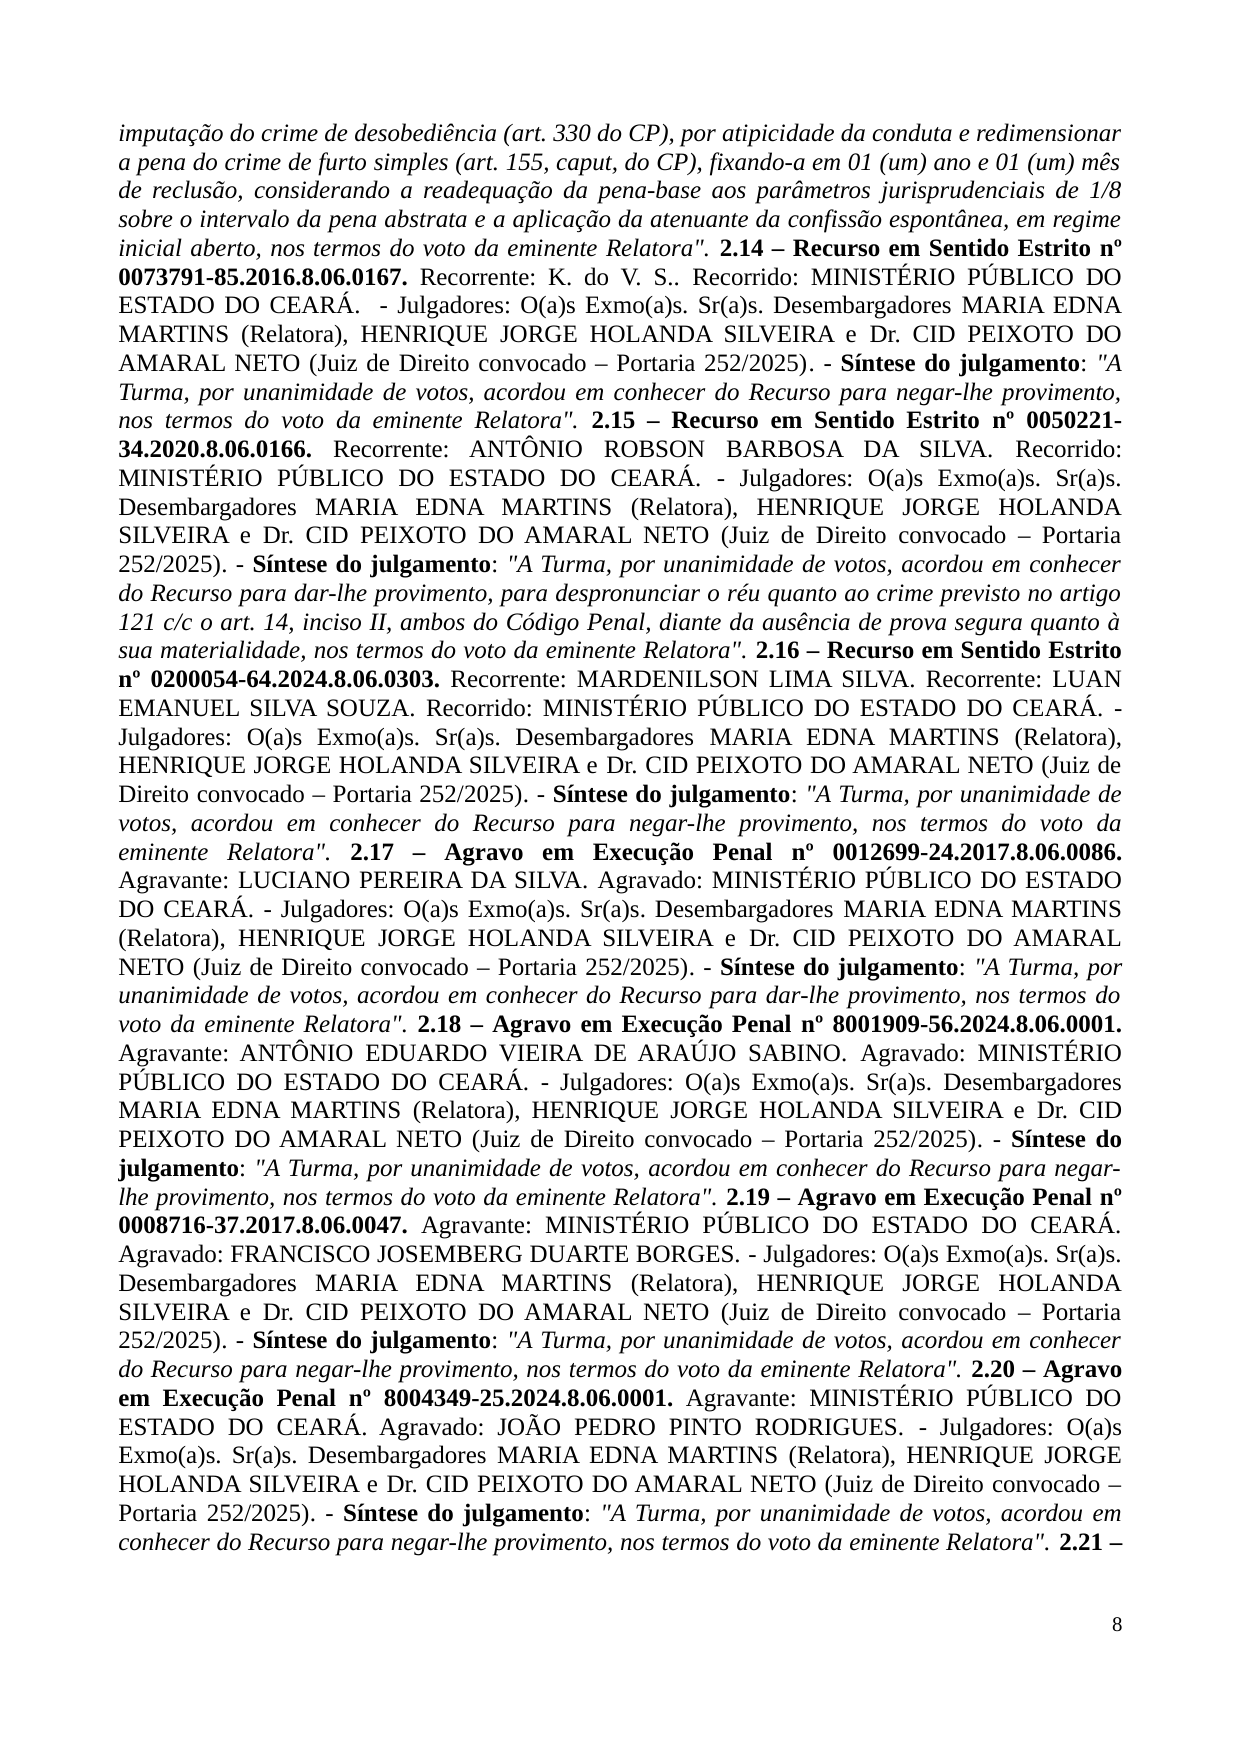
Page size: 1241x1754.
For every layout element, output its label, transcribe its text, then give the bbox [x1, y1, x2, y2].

text imputação do crime de desobediência (art. 330 do CP), por atipicidade da conduta e redimensionar a pena do crime de furto simples (art. 155, caput, do CP), fixando-a em 01 (um) ano e 01 (um) mês de reclusão, considerando a readequação da pena-base aos parâmetros jurisprudenciais de 1/8 sobre o intervalo da pena abstrata e a aplicação da atenuante da confissão espontânea, em regime inicial aberto, nos termos do voto da eminente Relatora". 2.14 – Recurso em Sentido Estrito nº 0073791-85.2016.8.06.0167. Recorrente: K. do V. S.. Recorrido: MINISTÉRIO PÚBLICO DO ESTADO DO CEARÁ. - Julgadores: O(a)s Exmo(a)s. Sr(a)s. Desembargadores MARIA EDNA MARTINS (Relatora), HENRIQUE JORGE HOLANDA SILVEIRA e Dr. CID PEIXOTO DO AMARAL NETO (Juiz de Direito convocado – Portaria 252/2025). - Síntese do julgamento: "A Turma, por unanimidade de votos, acordou em conhecer do Recurso para negar-lhe provimento, nos termos do voto da eminente Relatora". 2.15 – Recurso em Sentido Estrito nº 0050221-34.2020.8.06.0166. Recorrente: ANTÔNIO ROBSON BARBOSA DA SILVA. Recorrido: MINISTÉRIO PÚBLICO DO ESTADO DO CEARÁ. - Julgadores: O(a)s Exmo(a)s. Sr(a)s. Desembargadores MARIA EDNA MARTINS (Relatora), HENRIQUE JORGE HOLANDA SILVEIRA e Dr. CID PEIXOTO DO AMARAL NETO (Juiz de Direito convocado – Portaria 252/2025). - Síntese do julgamento: "A Turma, por unanimidade de votos, acordou em conhecer do Recurso para dar-lhe provimento, para despronunciar o réu quanto ao crime previsto no artigo 121 c/c o art. 14, inciso II, ambos do Código Penal, diante da ausência de prova segura quanto à sua materialidade, nos termos do voto da eminente Relatora". 2.16 – Recurso em Sentido Estrito nº 0200054-64.2024.8.06.0303. Recorrente: MARDENILSON LIMA SILVA. Recorrente: LUAN EMANUEL SILVA SOUZA. Recorrido: MINISTÉRIO PÚBLICO DO ESTADO DO CEARÁ. - Julgadores: O(a)s Exmo(a)s. Sr(a)s. Desembargadores MARIA EDNA MARTINS (Relatora), HENRIQUE JORGE HOLANDA SILVEIRA e Dr. CID PEIXOTO DO AMARAL NETO (Juiz de Direito convocado – Portaria 252/2025). - Síntese do julgamento: "A Turma, por unanimidade de votos, acordou em conhecer do Recurso para negar-lhe provimento, nos termos do voto da eminente Relatora". 2.17 – Agravo em Execução Penal nº 0012699-24.2017.8.06.0086. Agravante: LUCIANO PEREIRA DA SILVA. Agravado: MINISTÉRIO PÚBLICO DO ESTADO DO CEARÁ. - Julgadores: O(a)s Exmo(a)s. Sr(a)s. Desembargadores MARIA EDNA MARTINS (Relatora), HENRIQUE JORGE HOLANDA SILVEIRA e Dr. CID PEIXOTO DO AMARAL NETO (Juiz de Direito convocado – Portaria 252/2025). - Síntese do julgamento: "A Turma, por unanimidade de votos, acordou em conhecer do Recurso para dar-lhe provimento, nos termos do voto da eminente Relatora". 2.18 – Agravo em Execução Penal nº 8001909-56.2024.8.06.0001. Agravante: ANTÔNIO EDUARDO VIEIRA DE ARAÚJO SABINO. Agravado: MINISTÉRIO PÚBLICO DO ESTADO DO CEARÁ. - Julgadores: O(a)s Exmo(a)s. Sr(a)s. Desembargadores MARIA EDNA MARTINS (Relatora), HENRIQUE JORGE HOLANDA SILVEIRA e Dr. CID PEIXOTO DO AMARAL NETO (Juiz de Direito convocado – Portaria 252/2025). - Síntese do julgamento: "A Turma, por unanimidade de votos, acordou em conhecer do Recurso para negar-lhe provimento, nos termos do voto da eminente Relatora". 2.19 – Agravo em Execução Penal nº 0008716-37.2017.8.06.0047. Agravante: MINISTÉRIO PÚBLICO DO ESTADO DO CEARÁ. Agravado: FRANCISCO JOSEMBERG DUARTE BORGES. - Julgadores: O(a)s Exmo(a)s. Sr(a)s. Desembargadores MARIA EDNA MARTINS (Relatora), HENRIQUE JORGE HOLANDA SILVEIRA e Dr. CID PEIXOTO DO AMARAL NETO (Juiz de Direito convocado – Portaria 252/2025). - Síntese do julgamento: "A Turma, por unanimidade de votos, acordou em conhecer do Recurso para negar-lhe provimento, nos termos do voto da eminente Relatora". 2.20 – Agravo em Execução Penal nº 8004349-25.2024.8.06.0001. Agravante: MINISTÉRIO PÚBLICO DO ESTADO DO CEARÁ. Agravado: JOÃO PEDRO PINTO RODRIGUES. - Julgadores: O(a)s Exmo(a)s. Sr(a)s. Desembargadores MARIA EDNA MARTINS (Relatora), HENRIQUE JORGE HOLANDA SILVEIRA e Dr. CID PEIXOTO DO AMARAL NETO (Juiz de Direito convocado – Portaria 252/2025). - Síntese do julgamento: "A Turma, por unanimidade de votos, acordou em conhecer do Recurso para negar-lhe provimento, nos termos do voto da eminente Relatora". 2.21 – [118, 118, 1122, 1556]
